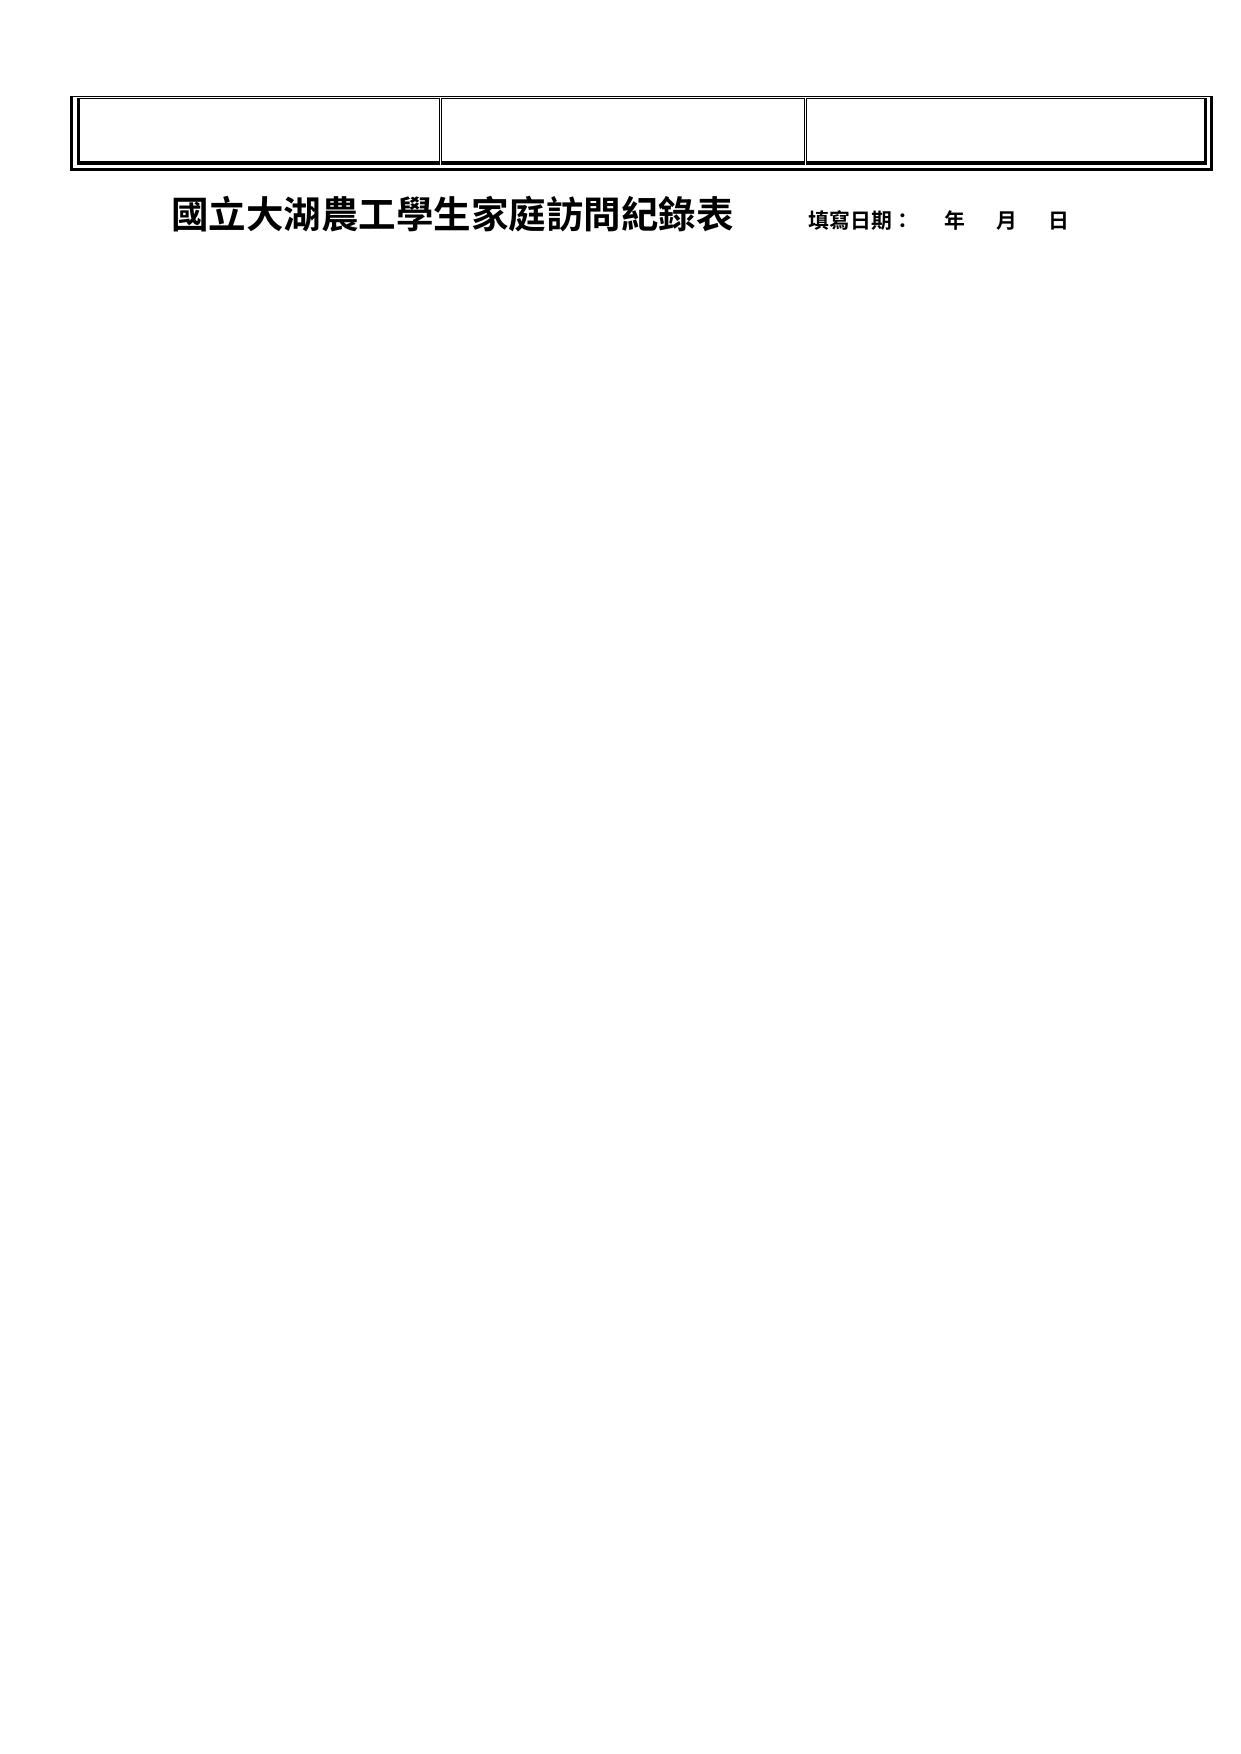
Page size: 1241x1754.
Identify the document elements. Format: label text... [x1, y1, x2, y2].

table_cell [807, 99, 1204, 161]
table_cell [80, 99, 439, 161]
text 國立大湖農工學生家庭訪問紀錄表 填寫日期： 年 月 日 [75, 171, 1165, 233]
table_cell [442, 99, 804, 161]
